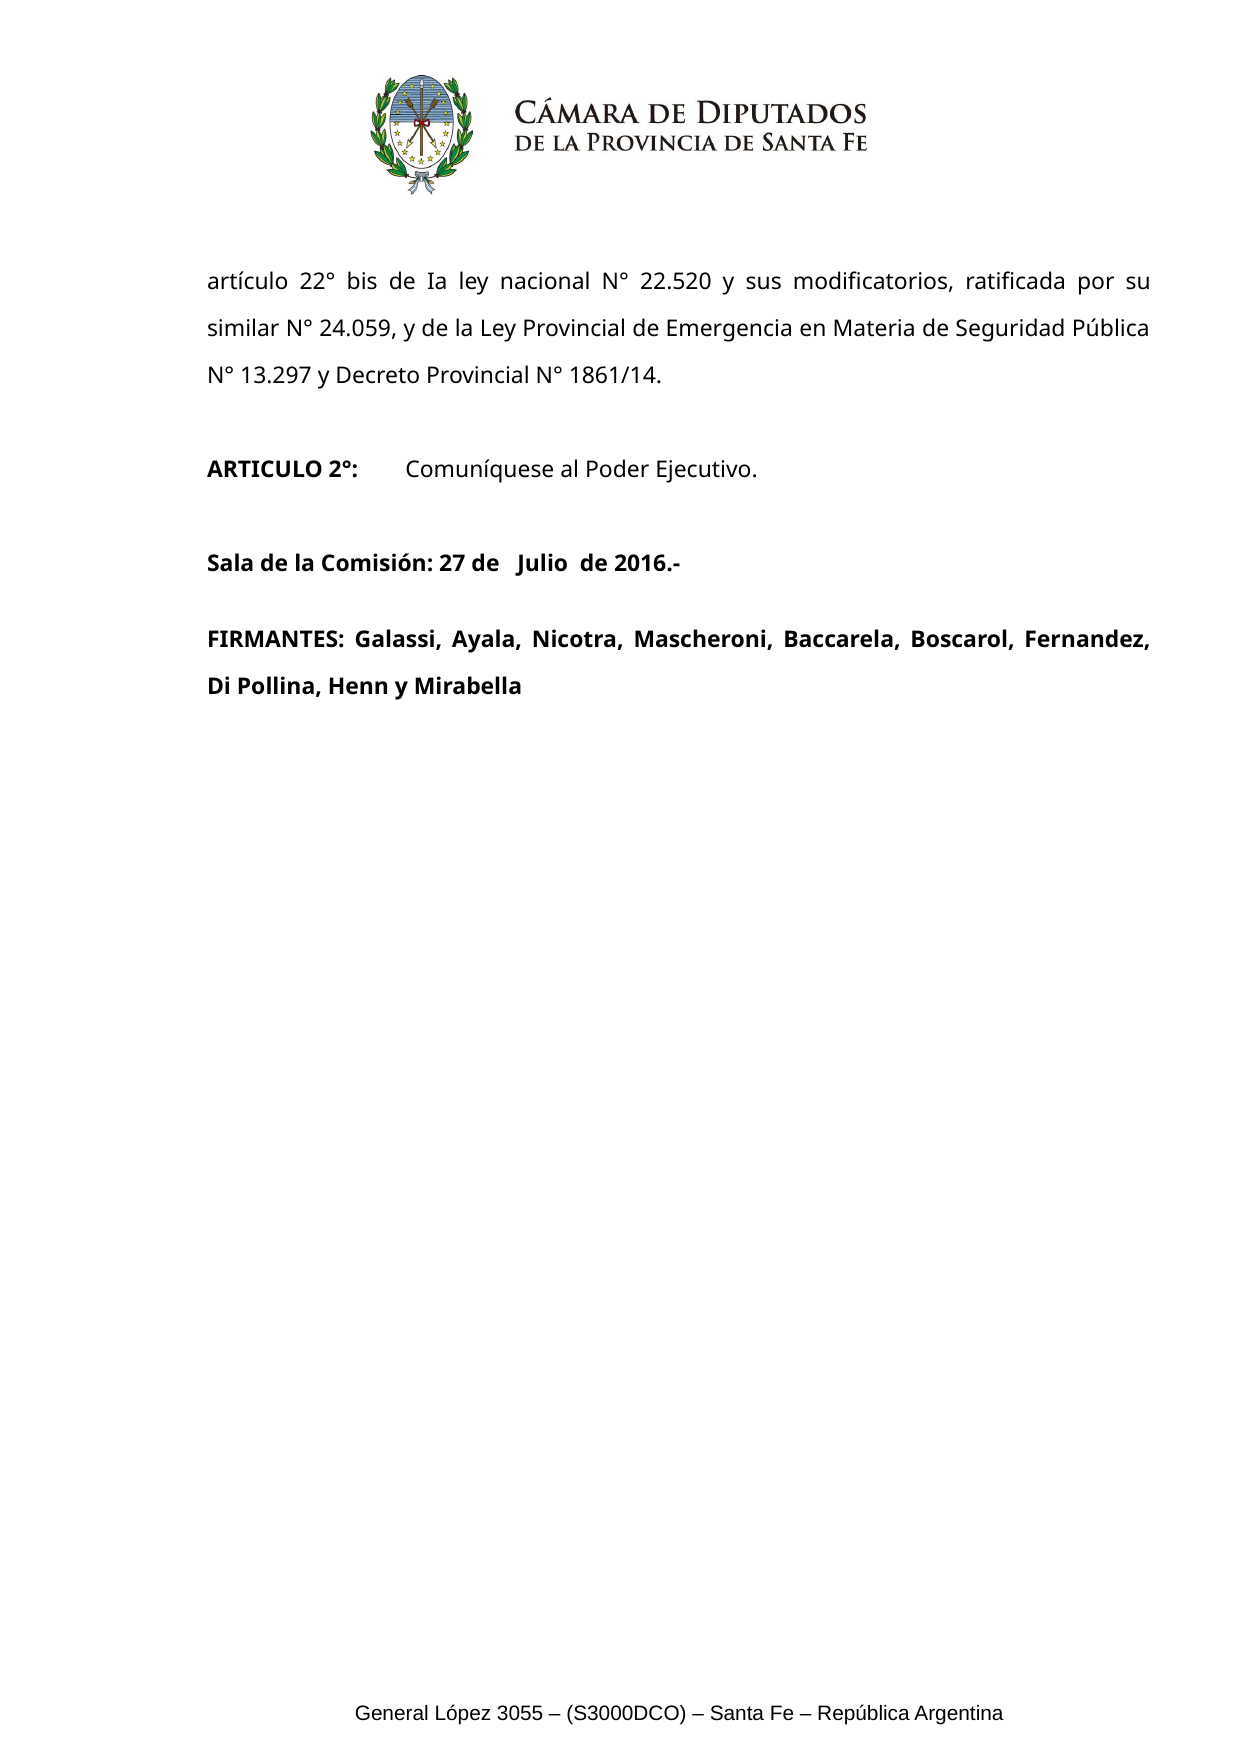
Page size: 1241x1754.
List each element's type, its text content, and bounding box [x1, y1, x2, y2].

text artículo 22° bis de Ia ley nacional N° 22.520 y sus modificatorios, ratificada por su similar N° 24.059, y de la Ley Provincial de Emergencia en Materia de Seguridad Pública N° 13.297 y Decreto Provincial N° 1861/14. [207, 265, 1152, 390]
picture [370, 75, 867, 199]
text FIRMANTES: Galassi, Ayala, Nicotra, Mascheroni, Baccarela, Boscarol, Fernandez, Di Pollina, Henn y Mirabella [207, 623, 1152, 701]
text Comuníquese al Poder Ejecutivo. [207, 453, 1152, 484]
text Sala de la Comisión: 27 de Julio de 2016.- [207, 547, 1152, 578]
table_header ARTICULO 2°: [207, 453, 405, 483]
